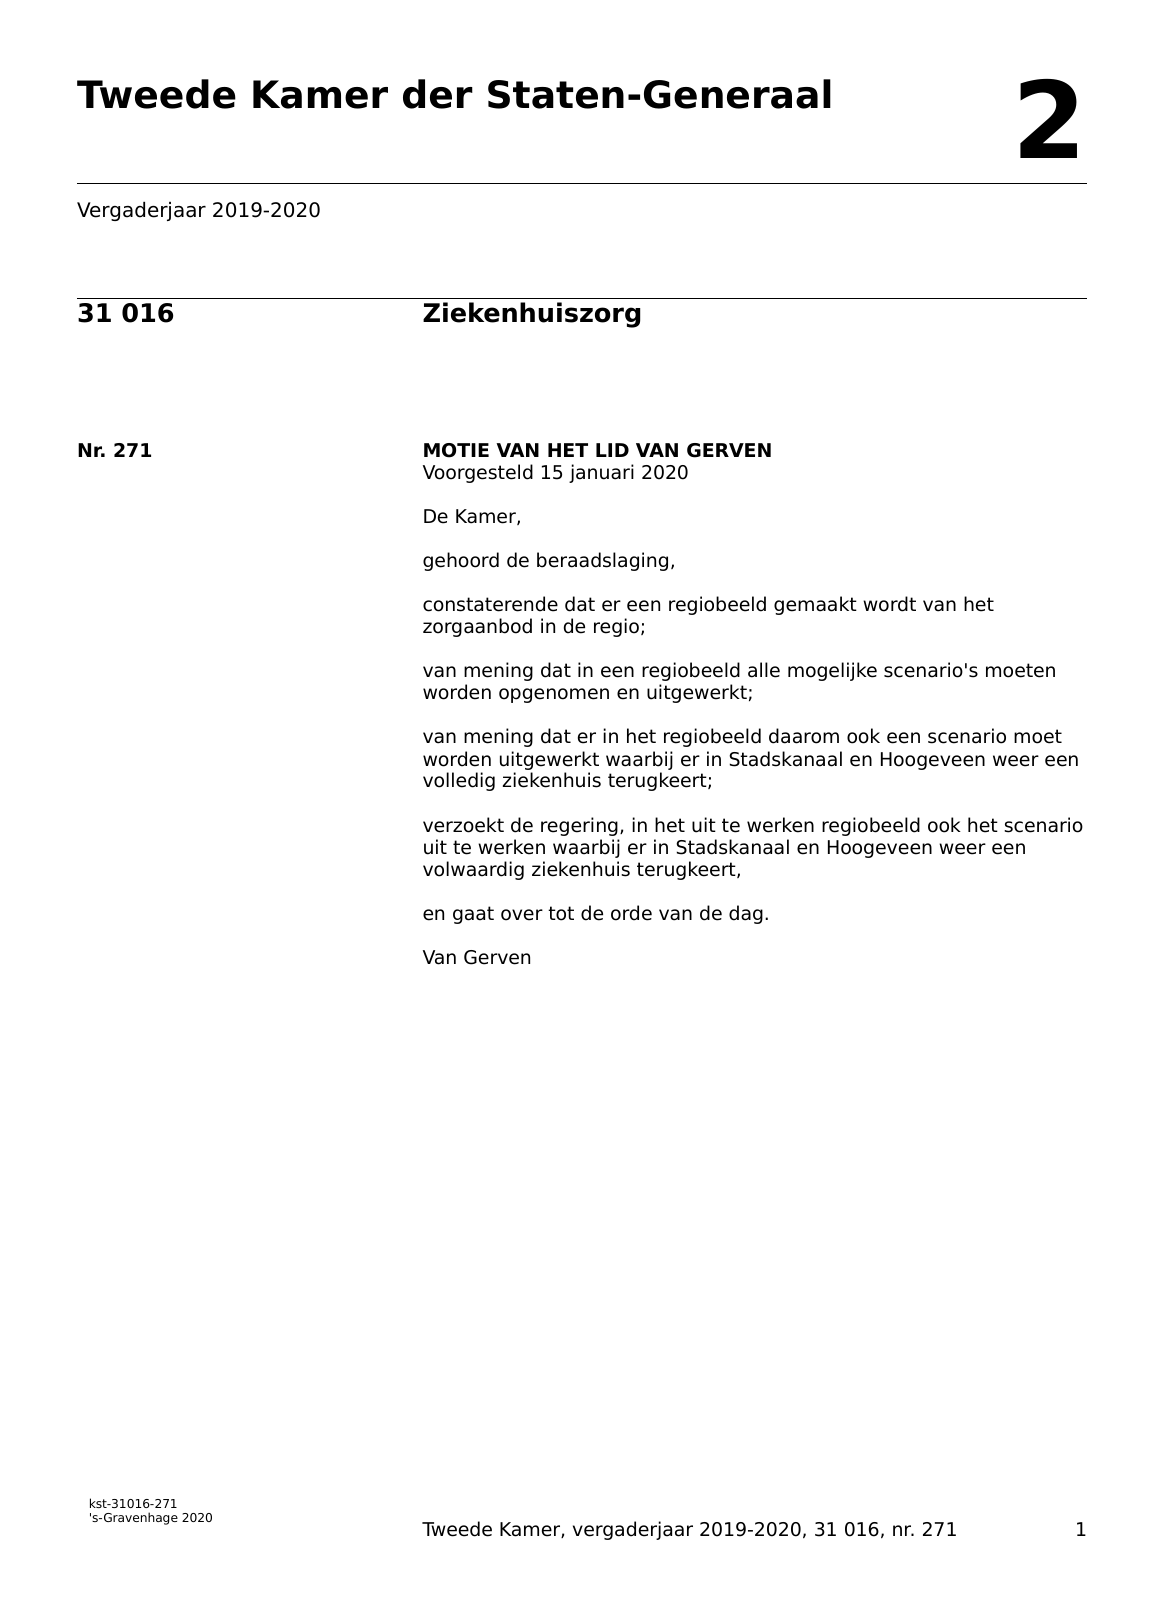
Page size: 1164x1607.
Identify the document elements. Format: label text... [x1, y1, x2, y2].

table_header Tweede Kamer der Staten-Generaal [77, 59, 886, 183]
table_cell Vergaderjaar 2019-2020 [77, 184, 1087, 298]
text gehoord de beraadslaging, [422, 550, 1087, 572]
text 's-Gravenhage 2020 [88, 1511, 323, 1525]
text en gaat over tot de orde van de dag. [422, 903, 1087, 925]
text Van Gerven [422, 947, 1087, 969]
subtitle Nr. 271 MOTIE VAN HET LID VAN GERVEN [77, 440, 1087, 462]
text De Kamer, [422, 506, 1087, 528]
text verzoekt de regering, in het uit te werken regiobeeld ook het scenario uit te werken waarbij er in Stadskanaal en Hoogeveen weer een volwaardig ziekenhuis terugkeert, [422, 814, 1087, 881]
subtitle 31 016 Ziekenhuiszorg [77, 299, 1087, 329]
text constaterende dat er een regiobeeld gemaakt wordt van het zorgaanbod in de regio; [422, 594, 1087, 638]
text van mening dat in een regiobeeld alle mogelijke scenario's moeten worden opgenomen en uitgewerkt; [422, 660, 1087, 704]
text Voorgesteld 15 januari 2020 [422, 462, 1087, 484]
text kst-31016-271 [88, 1497, 323, 1511]
table_header 2 [886, 59, 1087, 183]
text van mening dat er in het regiobeeld daarom ook een scenario moet worden uitgewerkt waarbij er in Stadskanaal en Hoogeveen weer een volledig ziekenhuis terugkeert; [422, 726, 1087, 792]
